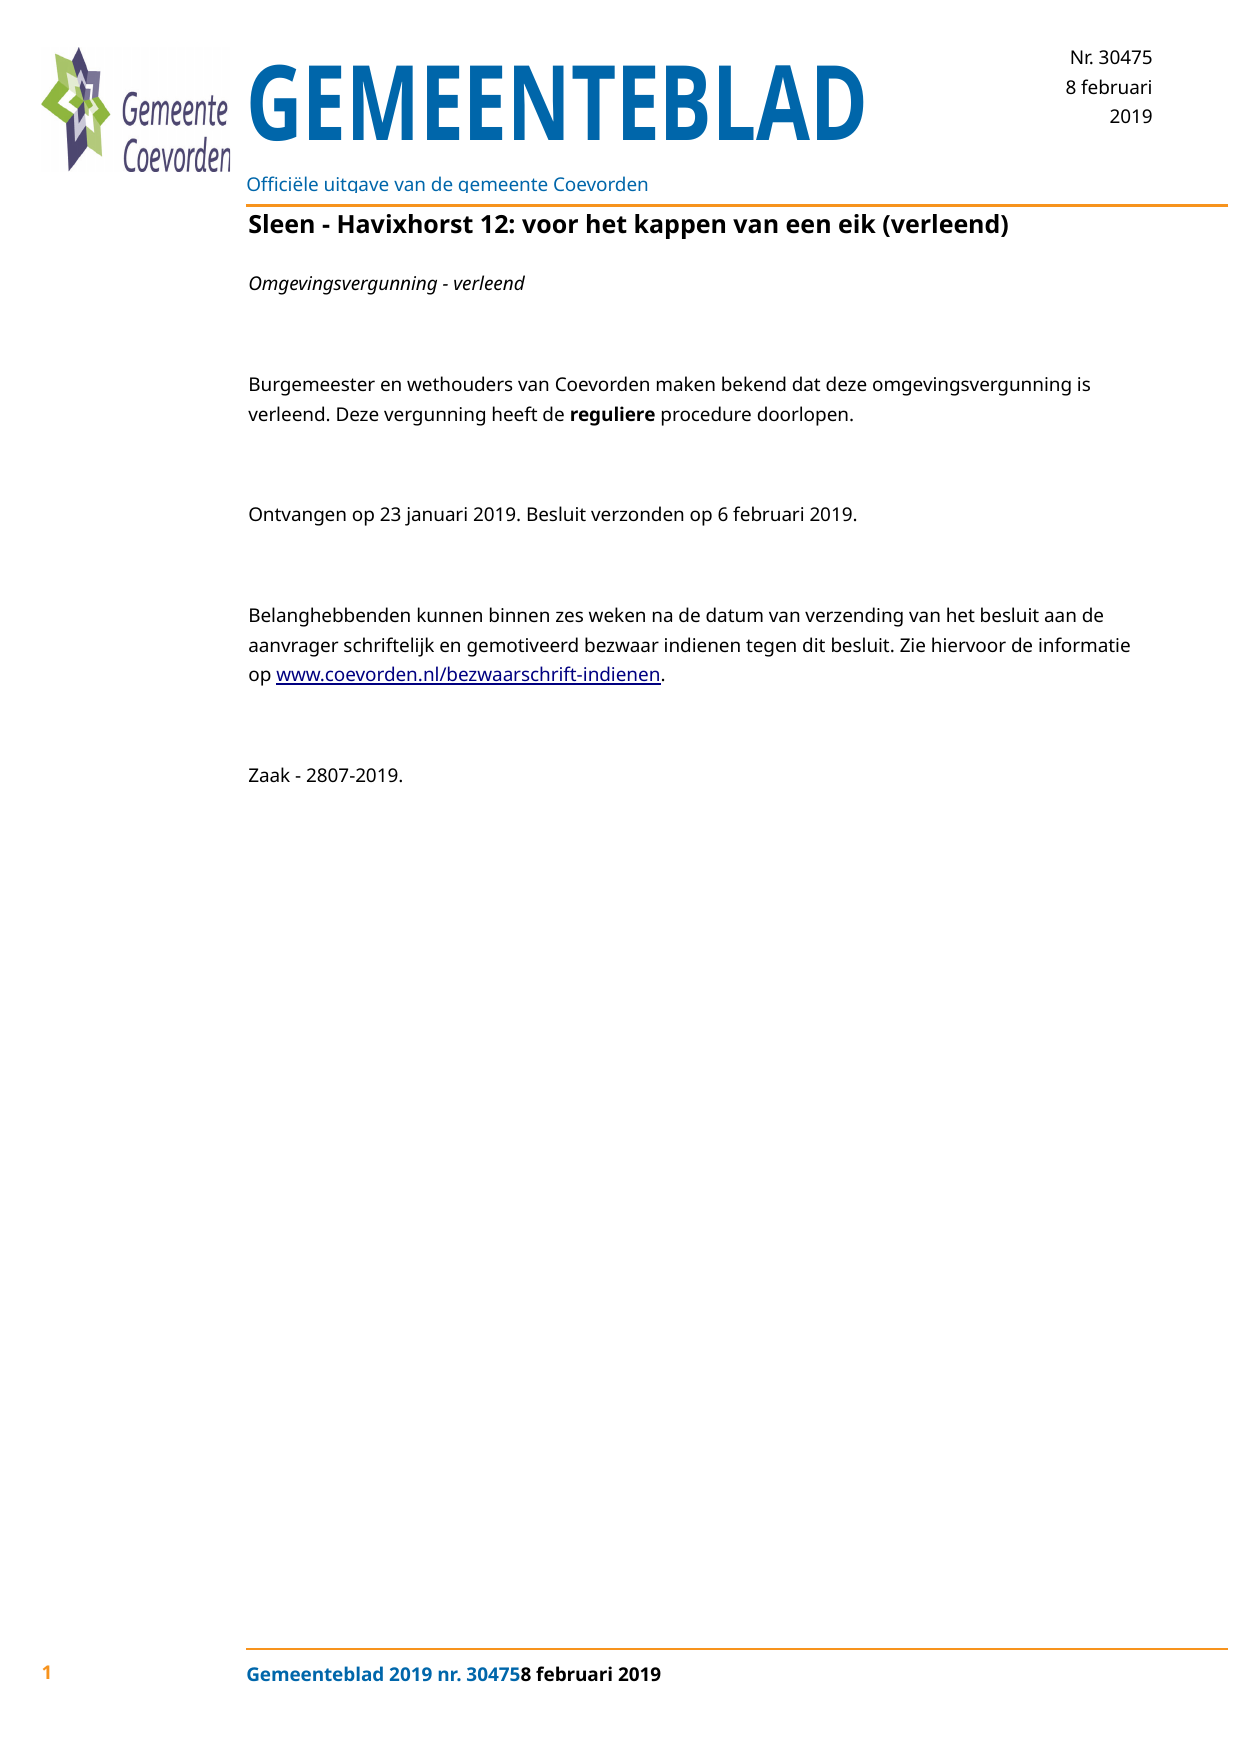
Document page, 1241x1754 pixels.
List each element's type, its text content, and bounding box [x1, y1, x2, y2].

text Burgemeester en wethouders van Coevorden maken bekend dat deze omgevingsvergunning is verleend. Deze vergunning heeft de reguliere procedure doorlopen. [248, 371, 1152, 426]
text Zaak - 2807-2019. [248, 762, 1152, 788]
text Omgevingsvergunning - verleend [248, 270, 1152, 296]
text Ontvangen op 23 januari 2019. Besluit verzonden op 6 februari 2019. [248, 502, 1152, 527]
text Belanghebbenden kunnen binnen zes weken na de datum van verzending van het besluit aan de aanvrager schriftelijk en gemotiveerd bezwaar indienen tegen dit besluit. Zie hiervoor de informatie op www.coevorden.nl/bezwaarschrift-indienen. [248, 602, 1152, 687]
text Sleen - Havixhorst 12: voor het kappen van een eik (verleend) [248, 207, 1152, 241]
picture [41, 47, 231, 172]
